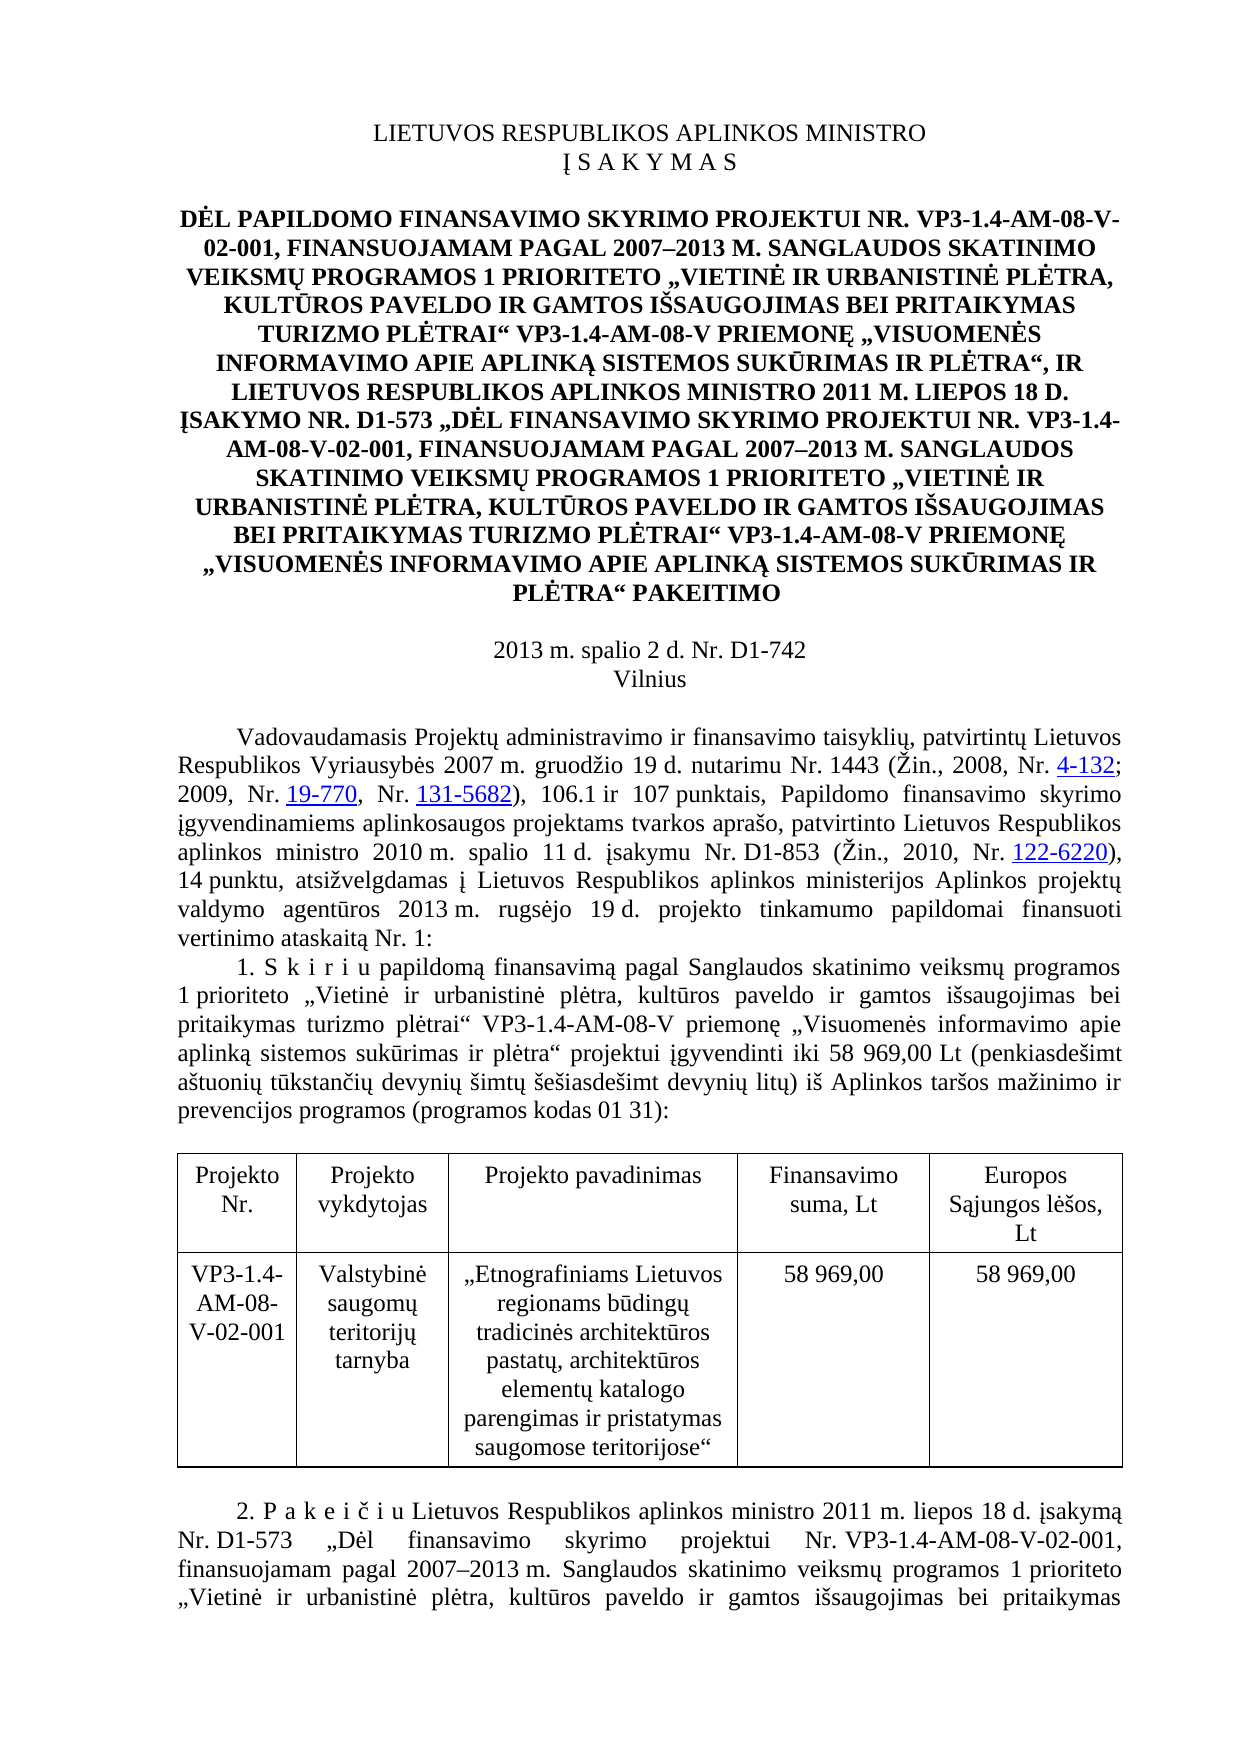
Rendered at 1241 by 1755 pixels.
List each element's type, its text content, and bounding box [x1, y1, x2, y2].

table_cell Valstybinė saugomų teritorijų tarnyba [297, 1253, 448, 1466]
table_header Projekto pavadinimas [449, 1154, 737, 1252]
table_cell 58 969,00 [738, 1253, 929, 1466]
table_header Finansavimo suma, Lt [738, 1154, 929, 1252]
table_cell „Etnografiniams Lietuvos regionams būdingų tradicinės architektūros pastatų, architektūros elementų katalogo parengimas ir pristatymas saugomose teritorijose“ [449, 1253, 737, 1466]
table_header Projekto Nr. [178, 1154, 296, 1252]
table_cell VP3-1.4-AM-08-V-02-001 [178, 1253, 296, 1466]
text DĖL PAPILDOMO FINANSAVIMO SKYRIMO PROJEKTUI Nr. VP3-1.4-AM-08-V-02-001, FINANSUOJAMAM PAGAL 2007–2013 M. SANGLAUDOS SKATINIMO VEIKSMŲ PROGRAMOS 1 PRIORITETO „VIETINĖ IR URBANISTINĖ PLĖTRA, KULTŪROS PAVELDO IR GAMTOS IŠSAUGOJIMAS BEI PRITAIKYMAS TURIZMO PLĖTRAI“ VP3-1.4-AM-08-V PRIEMONĘ „VISUOMENĖS INFORMAVIMO APIE APLINKĄ SISTEMOS SUKŪRIMAS IR PLĖTRA“, IR LIETUVOS RESPUBLIKOS APLINKOS MINISTRO 2011 M. LIEPOS 18 D. ĮSAKYMO Nr. D1-573 „DĖL FINANSAVIMO SKYRIMO PROJEKTUI Nr. VP3-1.4-AM-08-V-02-001, FINANSUOJAMAM PAGAL 2007–2013 M. SANGLAUDOS SKATINIMO VEIKSMŲ PROGRAMOS 1 PRIORITETO „VIETINĖ IR URBANISTINĖ PLĖTRA, KULTŪROS PAVELDO IR GAMTOS IŠSAUGOJIMAS BEI PRITAIKYMAS TURIZMO PLĖTRAI“ VP3-1.4-AM-08-V PRIEMONĘ „VISUOMENĖS INFORMAVIMO APIE APLINKĄ SISTEMOS SUKŪRIMAS IR PLĖTRA“ PAKEITIMO [177, 204, 1122, 607]
text Į S A K Y M A S [177, 147, 1122, 176]
text 2. P a k e i č i u Lietuvos Respublikos aplinkos ministro 2011 m. liepos 18 d. įsakymą Nr. D1-573 „Dėl finansavimo skyrimo projektui Nr. VP3-1.4-AM-08-V-02-001, finansuojamam pagal 2007–2013 m. Sanglaudos skatinimo veiksmų programos 1 prioriteto „Vietinė ir urbanistinė plėtra, kultūros paveldo ir gamtos išsaugojimas bei pritaikymas [177, 1496, 1122, 1611]
text 2013 m. spalio 2 d. Nr. D1-742 [177, 636, 1122, 664]
text 1. S k i r i u papildomą finansavimą pagal Sanglaudos skatinimo veiksmų programos 1 prioriteto „Vietinė ir urbanistinė plėtra, kultūros paveldo ir gamtos išsaugojimas bei pritaikymas turizmo plėtrai“ VP3-1.4-AM-08-V priemonę „Visuomenės informavimo apie aplinką sistemos sukūrimas ir plėtra“ projektui įgyvendinti iki 58 969,00 Lt (penkiasdešimt aštuonių tūkstančių devynių šimtų šešiasdešimt devynių litų) iš Aplinkos taršos mažinimo ir prevencijos programos (programos kodas 01 31): [177, 952, 1122, 1124]
text LIETUVOS RESPUBLIKOS APLINKOS MINISTRO [177, 118, 1122, 147]
table_header Projekto vykdytojas [297, 1154, 448, 1252]
table_header Europos Sąjungos lėšos, Lt [930, 1154, 1122, 1252]
table_cell 58 969,00 [930, 1253, 1122, 1466]
text Vadovaudamasis Projektų administravimo ir finansavimo taisyklių, patvirtintų Lietuvos Respublikos Vyriausybės 2007 m. gruodžio 19 d. nutarimu Nr. 1443 (Žin., 2008, Nr. 4-132; 2009, Nr. 19-770, Nr. 131-5682), 106.1 ir 107 punktais, Papildomo finansavimo skyrimo įgyvendinamiems aplinkosaugos projektams tvarkos aprašo, patvirtinto Lietuvos Respublikos aplinkos ministro 2010 m. spalio 11 d. įsakymu Nr. D1-853 (Žin., 2010, Nr. 122-6220), 14 punktu, atsižvelgdamas į Lietuvos Respublikos aplinkos ministerijos Aplinkos projektų valdymo agentūros 2013 m. rugsėjo 19 d. projekto tinkamumo papildomai finansuoti vertinimo ataskaitą Nr. 1: [177, 722, 1122, 952]
text Vilnius [177, 664, 1122, 693]
